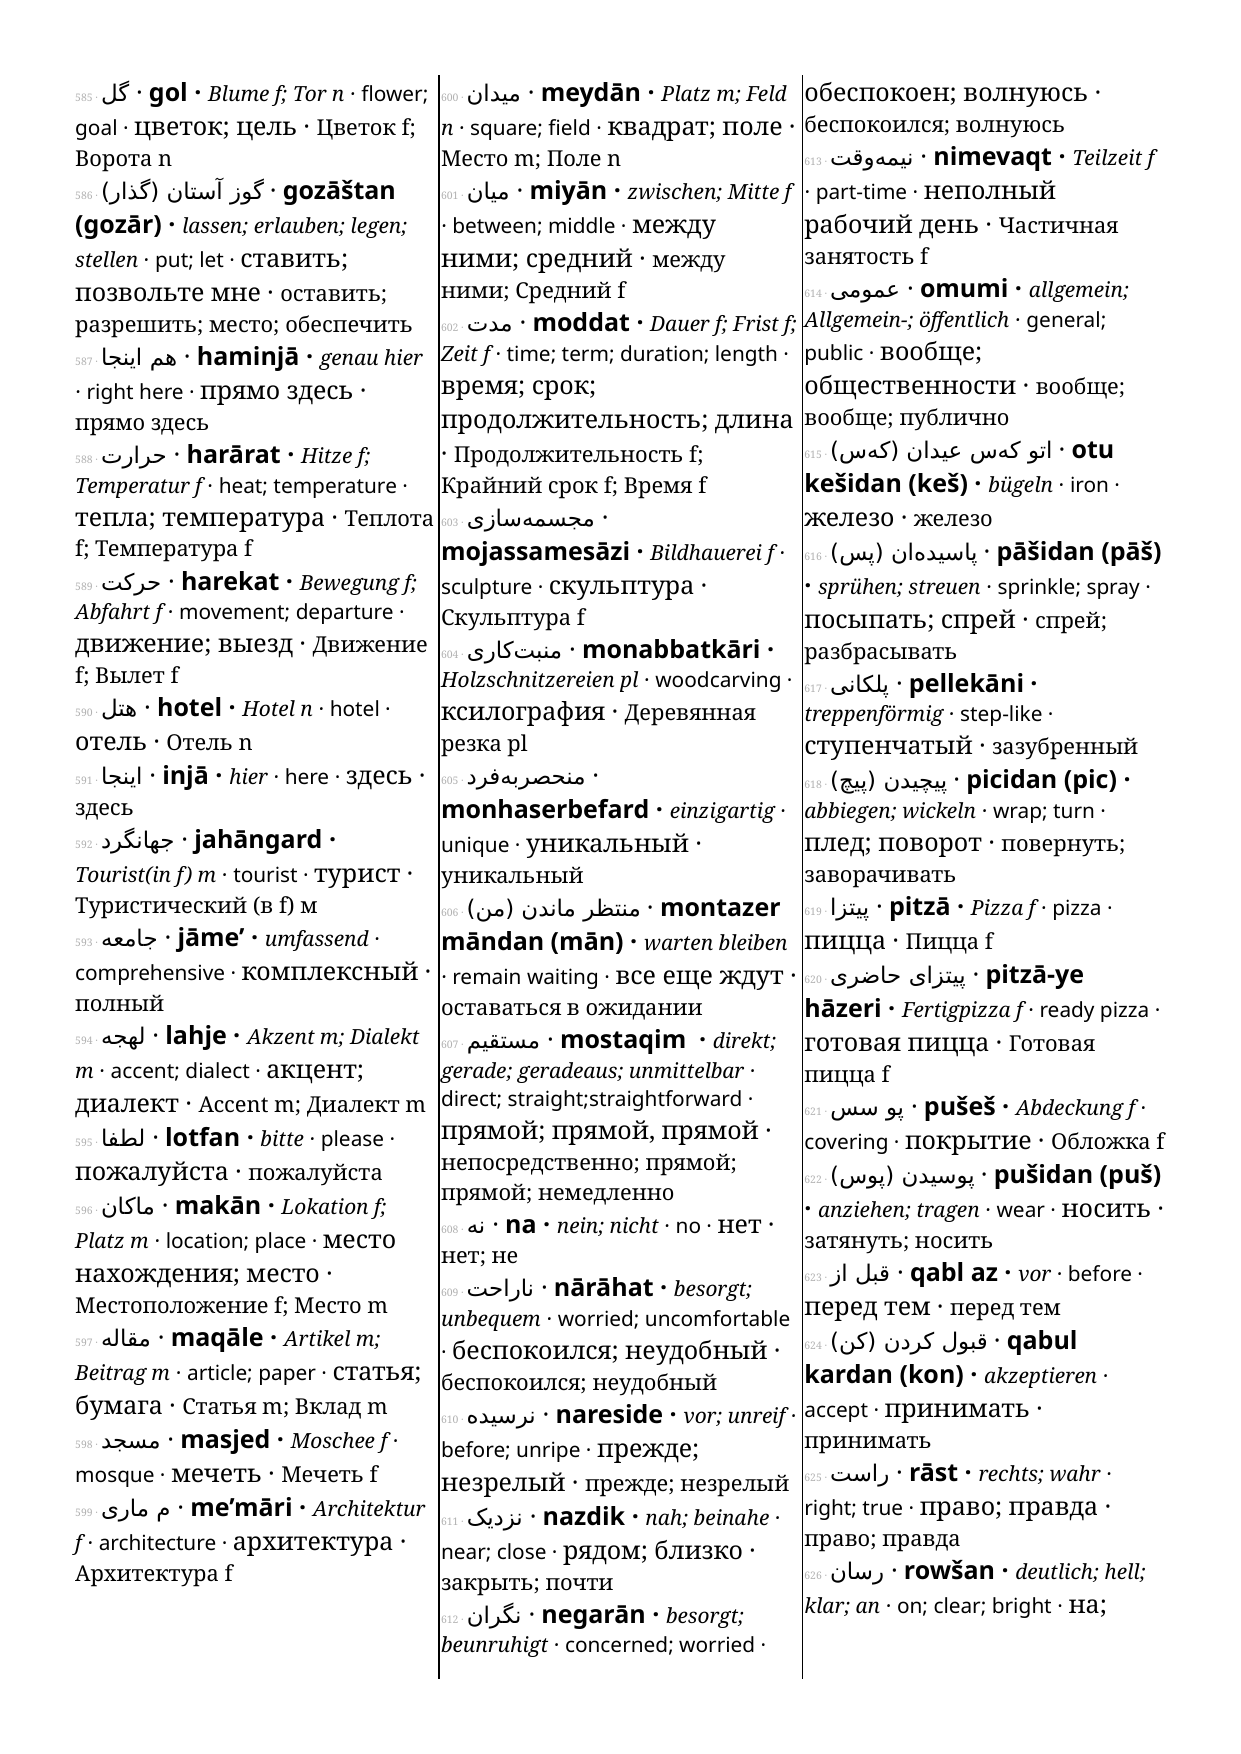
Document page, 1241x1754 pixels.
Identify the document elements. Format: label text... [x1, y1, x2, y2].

text 586 · گوز آستان (گذار) · gozāštan (gozār) · lassen; erlauben; legen; stellen · put; let · ставить; позвольте мне · оставить; разрешить; место; обеспечить [75, 173, 436, 339]
text 600 · میدان · meydān · Platz m; Feld n · square; field · квадрат; поле · Место m; Поле n [441, 75, 799, 173]
text 599 · م ماری · me’māri · Architektur f · architecture · архитектура · Архитектура f [75, 1490, 436, 1588]
text 589 · حرکت · harekat · Bewegung f; Abfahrt f · movement; departure · движение; выезд · Движение f; Вылет f [75, 563, 436, 689]
text 614 · عمومی · omumi · allgemein; Allgemein‐; öffentlich · general; public · вообще; общественности · вообще; вообще; публично [804, 271, 1166, 431]
text 597 · مقاله · maqāle · Artikel m; Beitrag m · article; paper · статья; бумага · Статья m; Вклад m [75, 1320, 436, 1422]
text 602 · مدت · moddat · Dauer f; Frist f; Zeit f · time; term; duration; length · время; срок; продолжительность; длина · Продолжительность f; Крайний срок f; Время f [441, 305, 799, 499]
text 590 · هتل · hotel · Hotel n · hotel · отель · Отель n [75, 689, 436, 758]
text 611 · نزدیک · nazdik · nah; beinahe · near; close · рядом; близко · закрыть; почти [441, 1499, 799, 1597]
text 587 · هم اینجا · haminjā · genau hier · right here · прямо здесь · прямо здесь [75, 339, 436, 437]
text 613 · نیمه‌وقت · nimevaqt · Teilzeit f · part-time · неполный рабочий день · Частичная занятость f [804, 139, 1166, 271]
text 585 · گل · gol · Blume f; Tor n · flower; goal · цветок; цель · Цветок f; Ворота n [75, 75, 436, 173]
text 615 · اتو که‌‌س عیدان (که‌‌س) · otu kešidan (keš) · bügeln · iron · железо · железо [804, 431, 1166, 533]
text 619 · پیتزا · pitzā · Pizza f · pizza · пицца · Пицца f [804, 888, 1166, 956]
text 624 · قبول کردن (کن) · qabul kardan (kon) · akzeptieren · accept · принимать · принимать [804, 1323, 1166, 1454]
text 591 · اینجا · injā · hier · here · здесь · здесь [75, 758, 436, 822]
text 622 · پوسیدن (پوس) · pušidan (puš) · anziehen; tragen · wear · носить · затянуть; носить [804, 1157, 1166, 1254]
text 595 · لطفا · lotfan · bitte · please · пожалуйста · пожалуйста [75, 1119, 436, 1188]
text 607 · مستقیم · mostaqim · direkt; gerade; geradeaus; unmittelbar · direct; straight;straightforward · прямой; прямой, прямой · непосредственно; прямой; прямой; немедленно [441, 1022, 799, 1206]
text 626 · رسان · rowšan · deutlich; hell; klar; an · on; clear; bright · на; ясно; яркий · ясно; яркие; ясно; в [804, 1552, 1166, 1621]
text 609 · ناراحت · nārāhat · besorgt; unbequem · worried; uncomfortable · беспокоился; неудобный · беспокоился; неудобный [441, 1270, 799, 1396]
text 610 · نرسیده · nareside · vor; unreif · before; unripe · прежде; незрелый · прежде; незрелый [441, 1396, 799, 1499]
text 618 · پیچیدن (پیچ) · picidan (pic) · abbiegen; wickeln · wrap; turn · плед; поворот · повернуть; заворачивать [804, 762, 1166, 888]
text 588 · حرارت · harārat · Hitze f; Temperatur f · heat; temperature · тепла; температура · Теплота f; Температура f [75, 437, 436, 563]
text 603 · مجسمه‌سازی · mojassamesāzi · Bildhauerei f · sculpture · скульптура · Скульптура f [441, 499, 799, 631]
text 594 · لهجه · lahje · Akzent m; Dialekt m · accent; dialect · акцент; диалект · Accent m; Диалект m [75, 1017, 436, 1119]
text 608 · نه · na · nein; nicht · no · нет · нет; не [441, 1206, 799, 1270]
text 606 · منتظر ماندن (من) · montazer māndan (mān) · warten bleiben · remain waiting · все еще ждут · оставаться в ожидании [441, 890, 799, 1022]
text 620 · پیتزا‌ی حاضری · pitzā-ye hāzeri · Fertigpizza f · ready pizza · готовая пицца · Готовая пицца f [804, 956, 1166, 1088]
text 617 · پلکانی · pellekāni · treppenförmig · step-like · ступенчатый · зазубренный [804, 665, 1166, 762]
text 605 · منحصربه‌فرد · monhaserbefard · einzigartig · unique · уникальный · уникальный [441, 758, 799, 890]
text 601 · میان · miyān · zwischen; Mitte f · between; middle · между ними; средний · между ними; Средний f [441, 173, 799, 305]
text 612 · نگران · negarān · besorgt; beunruhigt · concerned; worried · обеспокоен; волнуюсь · беспокоился; волнуюсь [804, 75, 1166, 139]
text 621 · پو سس · pušeš · Abdeckung f · covering · покрытие · Обложка f [804, 1088, 1166, 1157]
text 616 · پاسیده‌‌ان (پس) · pāšidan (pāš) · sprühen; streuen · sprinkle; spray · посыпать; спрей · спрей; разбрасывать [804, 533, 1166, 665]
text 612 · نگران · negarān · besorgt; beunruhigt · concerned; worried · обеспокоен; волнуюсь · беспокоился; волнуюсь [441, 1597, 799, 1659]
text 598 · مسجد · masjed · Moschee f · mosque · мечеть · Мечеть f [75, 1422, 436, 1490]
text 604 · منبت‌کاری · monabbatkāri · Holzschnitzereien pl · woodcarving · ксилография · Деревянная резка pl [441, 631, 799, 758]
text 625 · راست · rāst · rechts; wahr · right; true · право; правда · право; правда [804, 1454, 1166, 1552]
text 593 · جامعه · jāme’ · umfassend · comprehensive · комплексный · полный [75, 919, 436, 1017]
text 596 · ماکان · makān · Lokation f; Platz m · location; place · место нахождения; место · Местоположение f; Место m [75, 1188, 436, 1320]
text 623 · قبل از · qabl az · vor · before · перед тем · перед тем [804, 1254, 1166, 1323]
text 592 · جهانگرد · jahāngard · Tourist(in f) m · tourist · турист · Туристический (в f) м [75, 822, 436, 919]
